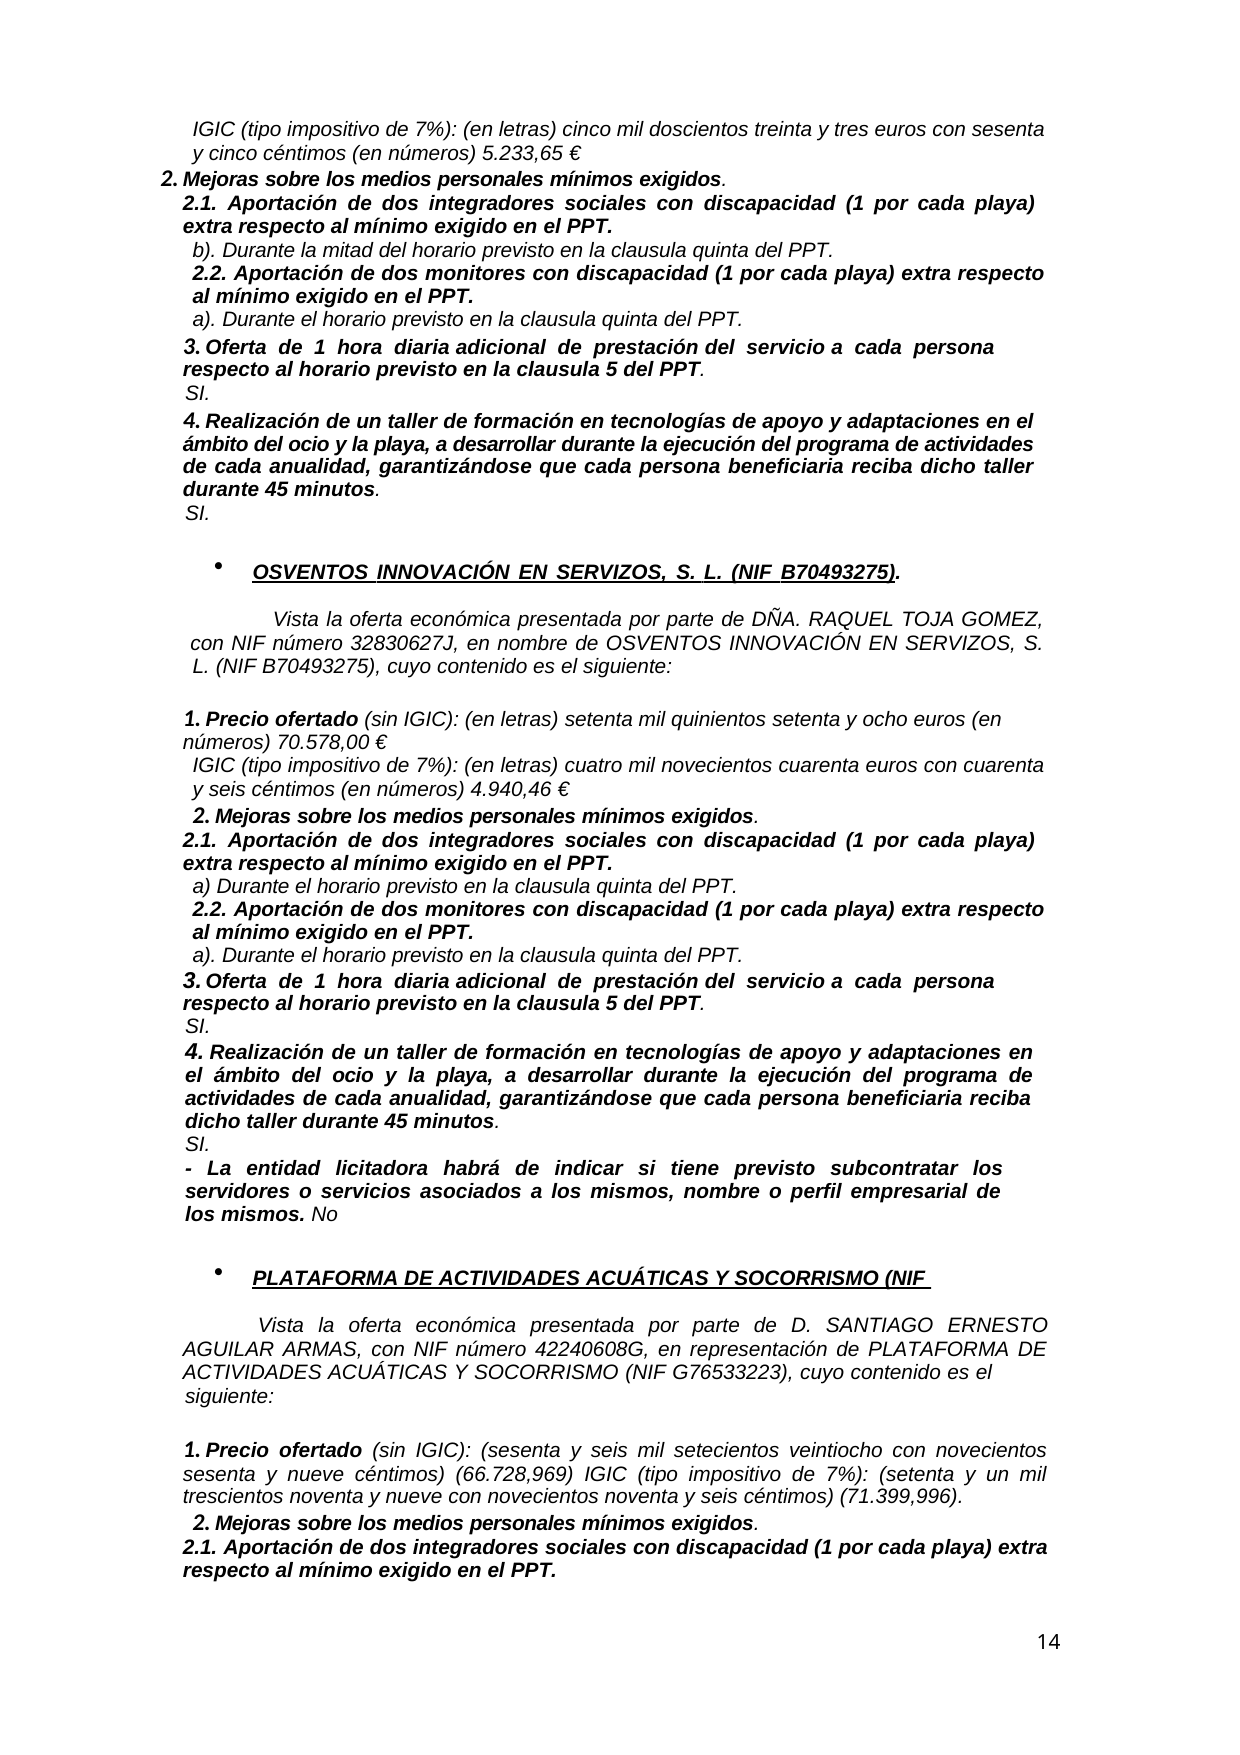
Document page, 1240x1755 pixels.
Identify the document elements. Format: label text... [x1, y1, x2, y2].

text L. (NIF B70493275), cuyo contenido es el siguiente: [192, 655, 1050, 679]
text a). Durante el horario previsto en la clausula quinta del PPT. [192, 944, 1050, 967]
list Oferta de 1 hora diaria adicional de prestación del servicio a cada persona respecto al horario previsto en la clausula 5 del PPT. [183, 333, 1026, 381]
text 14 [1036, 1627, 1065, 1654]
text - La entidad licitadora habrá de indicar si tiene previsto subcontratar los servidores o servicios asociados a los mismos, nombre o perfil empresarial de los mismos. No [185, 1157, 1003, 1226]
list Aportación de dos integradores sociales con discapacidad (1 por cada playa) extra respecto al mínimo exigido en el PPT. [183, 829, 1048, 874]
list Realización de un taller de formación en tecnologías de apoyo y adaptaciones en el ámbito del ocio y la playa, a desarrollar durante la ejecución del programa de actividades de cada anualidad, garantizándose que cada persona beneficiaria reciba dicho taller durante 45 minutos. [183, 407, 1034, 501]
text 2.2. Aportación de dos monitores con discapacidad (1 por cada playa) extra respecto al mínimo exigido en el PPT. [192, 262, 1050, 308]
text 2.2. Aportación de dos monitores con discapacidad (1 por cada playa) extra respecto al mínimo exigido en el PPT. [192, 898, 1050, 944]
list Aportación de dos integradores sociales con discapacidad (1 por cada playa) extra respecto al mínimo exigido en el PPT. [183, 192, 1048, 238]
list Precio ofertado (sin IGIC): (sesenta y seis mil setecientos veintiocho con novecientos sesenta y nueve céntimos) (66.728,969) IGIC (tipo impositivo de 7%): (setenta y un mil trescientos noventa y nueve con novecientos noventa y seis céntimos) (71.399,996). [183, 1435, 1048, 1508]
list Mejoras sobre los medios personales mínimos exigidos. [183, 164, 1050, 192]
text SI. [185, 501, 1050, 525]
list Mejoras sobre los medios personales mínimos exigidos. [192, 1508, 1050, 1536]
text siguiente: [185, 1384, 1050, 1408]
text a) Durante el horario previsto en la clausula quinta del PPT. [192, 874, 1050, 898]
list Aportación de dos integradores sociales con discapacidad (1 por cada playa) extra respecto al mínimo exigido en el PPT. [183, 1536, 1048, 1582]
text IGIC (tipo impositivo de 7%): (en letras) cuatro mil novecientos cuarenta euros con cuarenta y seis céntimos (en números) 4.940,46 € [192, 754, 1050, 801]
text SI. [185, 1133, 1050, 1157]
text Vista la oferta económica presentada por parte de DÑA. RAQUEL TOJA GOMEZ, con NIF número 32830627J, en nombre de OSVENTOS INNOVACIÓN EN SERVIZOS, S. [190, 608, 1050, 655]
text OSVENTOS INNOVACIÓN EN SERVIZOS, S. L. (NIF B70493275). [252, 560, 906, 584]
text a). Durante el horario previsto en la clausula quinta del PPT. [192, 308, 1050, 331]
text SI. [185, 1015, 1050, 1039]
text b). Durante la mitad del horario previsto en la clausula quinta del PPT. [192, 238, 1050, 262]
text  [215, 559, 226, 578]
list Mejoras sobre los medios personales mínimos exigidos. [192, 801, 1050, 829]
text Vista la oferta económica presentada por parte de D. SANTIAGO ERNESTO AGUILAR ARMAS, con NIF número 42240608G, en representación de PLATAFORMA DE ACTIVIDADES ACUÁTICAS Y SOCORRISMO (NIF G76533223), cuyo contenido es el [183, 1314, 1048, 1384]
text SI. [185, 381, 1050, 405]
list Realización de un taller de formación en tecnologías de apoyo y adaptaciones en el ámbito del ocio y la playa, a desarrollar durante la ejecución del programa de actividades de cada anualidad, garantizándose que cada persona beneficiaria reciba dicho taller durante 45 minutos. [185, 1039, 1034, 1133]
list Precio ofertado (sin IGIC): (en letras) setenta mil quinientos setenta y ocho euros (en números) 70.578,00 € [183, 706, 1048, 754]
list Oferta de 1 hora diaria adicional de prestación del servicio a cada persona respecto al horario previsto en la clausula 5 del PPT. [183, 969, 1026, 1015]
text  [215, 1265, 226, 1284]
text PLATAFORMA DE ACTIVIDADES ACUÁTICAS Y SOCORRISMO (NIF G76533223). [252, 1266, 1054, 1293]
text IGIC (tipo impositivo de 7%): (en letras) cinco mil doscientos treinta y tres euros con sesenta y cinco céntimos (en números) 5.233,65 € [192, 118, 1050, 164]
